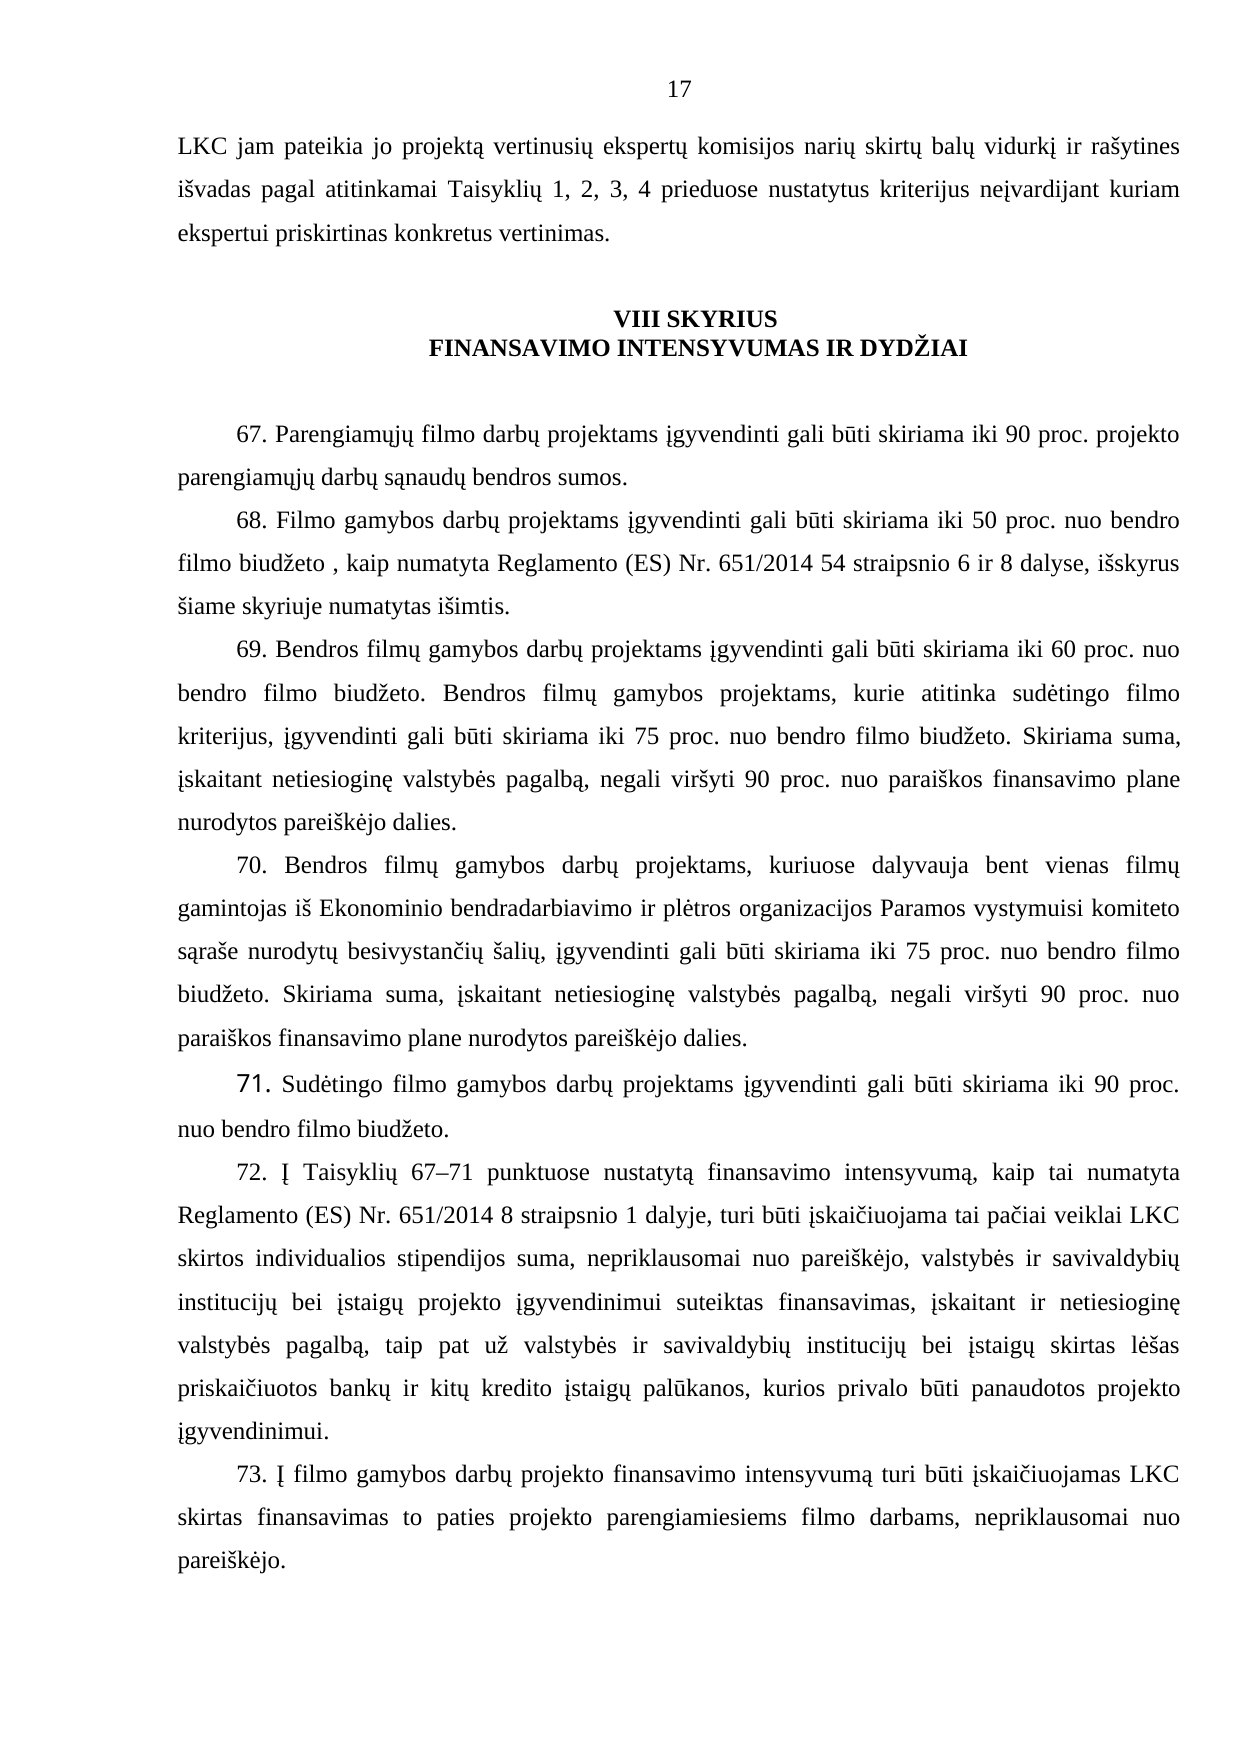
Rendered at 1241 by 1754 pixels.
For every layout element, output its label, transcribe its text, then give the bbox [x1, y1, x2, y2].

text LKC jam pateikia jo projektą vertinusių ekspertų komisijos narių skirtų balų vidurkį ir rašytines išvadas pagal atitinkamai Taisyklių 1, 2, 3, 4 prieduose nustatytus kriterijus neįvardijant kuriam ekspertui priskirtinas konkretus vertinimas. [177, 131, 1181, 246]
text 68. Filmo gamybos darbų projektams įgyvendinti gali būti skiriama iki 50 proc. nuo bendro filmo biudžeto , kaip numatyta Reglamento (ES) Nr. 651/2014 54 straipsnio 6 ir 8 dalyse, išskyrus šiame skyriuje numatytas išimtis. [177, 505, 1181, 620]
text 70. Bendros filmų gamybos darbų projektams, kuriuose dalyvauja bent vienas filmų gamintojas iš Ekonominio bendradarbiavimo ir plėtros organizacijos Paramos vystymuisi komiteto sąraše nurodytų besivystančių šalių, įgyvendinti gali būti skiriama iki 75 proc. nuo bendro filmo biudžeto. Skiriama suma, įskaitant netiesioginę valstybės pagalbą, negali viršyti 90 proc. nuo paraiškos finansavimo plane nurodytos pareiškėjo dalies. [177, 850, 1181, 1051]
text 72. Į Taisyklių 67‒71 punktuose nustatytą finansavimo intensyvumą, kaip tai numatyta Reglamento (ES) Nr. 651/2014 8 straipsnio 1 dalyje, turi būti įskaičiuojama tai pačiai veiklai LKC skirtos individualios stipendijos suma, nepriklausomai nuo pareiškėjo, valstybės ir savivaldybių institucijų bei įstaigų projekto įgyvendinimui suteiktas finansavimas, įskaitant ir netiesioginę valstybės pagalbą, taip pat už valstybės ir savivaldybių institucijų bei įstaigų skirtas lėšas priskaičiuotos bankų ir kitų kredito įstaigų palūkanos, kurios privalo būti panaudotos projekto įgyvendinimui. [177, 1157, 1181, 1445]
text 69. Bendros filmų gamybos darbų projektams įgyvendinti gali būti skiriama iki 60 proc. nuo bendro filmo biudžeto. Bendros filmų gamybos projektams, kurie atitinka sudėtingo filmo kriterijus, įgyvendinti gali būti skiriama iki 75 proc. nuo bendro filmo biudžeto. Skiriama suma, įskaitant netiesioginę valstybės pagalbą, negali viršyti 90 proc. nuo paraiškos finansavimo plane nurodytos pareiškėjo dalies. [177, 634, 1181, 836]
text FINANSAVIMO INTENSYVUMAS IR DYDŽIAI [177, 333, 1181, 361]
text 71. Sudėtingo filmo gamybos darbų projektams įgyvendinti gali būti skiriama iki 90 proc. nuo bendro filmo biudžeto. [177, 1066, 1181, 1143]
text 67. Parengiamųjų filmo darbų projektams įgyvendinti gali būti skiriama iki 90 proc. projekto parengiamųjų darbų sąnaudų bendros sumos. [177, 419, 1181, 491]
text 73. Į filmo gamybos darbų projekto finansavimo intensyvumą turi būti įskaičiuojamas LKC skirtas finansavimas to paties projekto parengiamiesiems filmo darbams, nepriklausomai nuo pareiškėjo. [177, 1459, 1181, 1574]
text VIII SKYRIUS [177, 304, 1181, 333]
